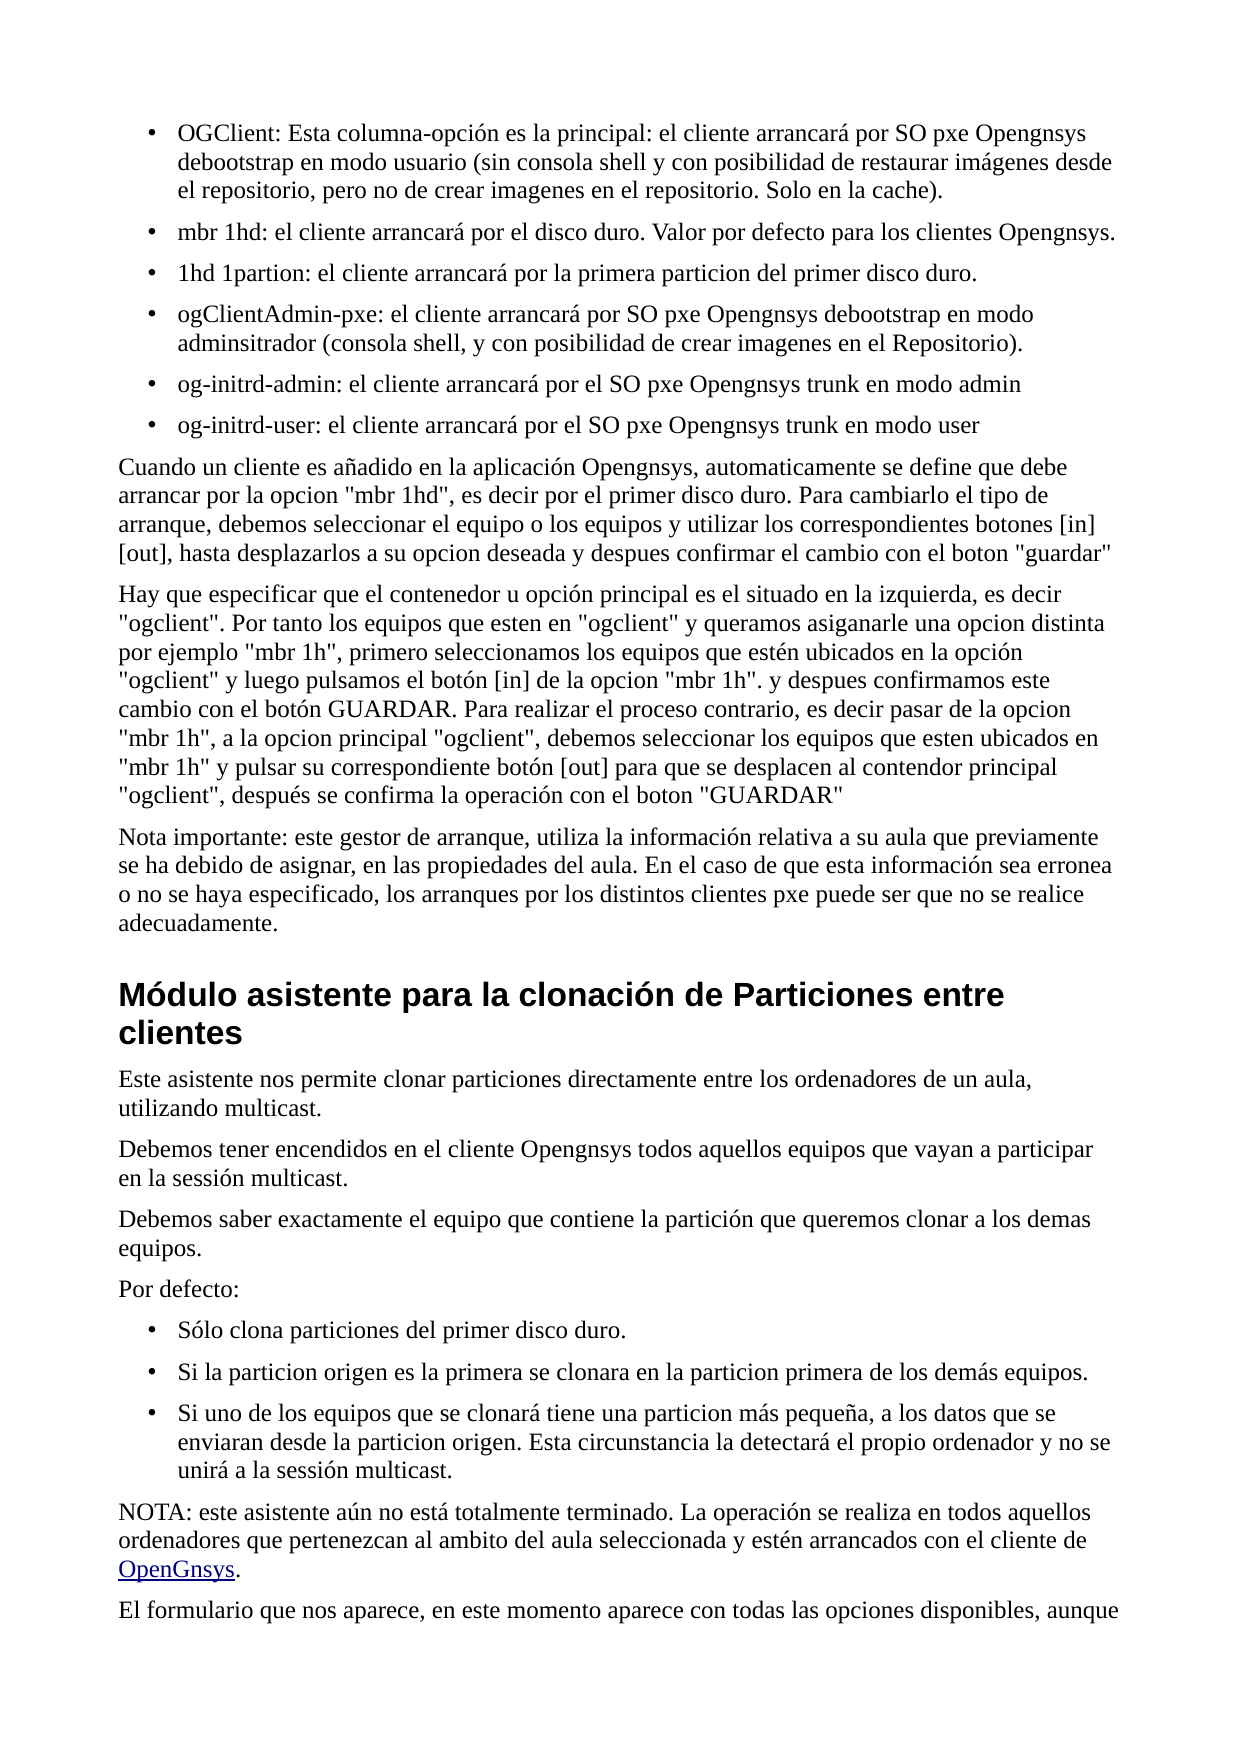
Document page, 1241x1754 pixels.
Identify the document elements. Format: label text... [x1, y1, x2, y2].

subtitle Módulo asistente para la clonación de Particiones entre clientes [118, 974, 1122, 1052]
list Sólo clona particiones del primer disco duro. [148, 1315, 1122, 1344]
list Si uno de los equipos que se clonará tiene una particion más pequeña, a los datos que se enviaran desde la particion origen. Esta circunstancia la detectará el propio ordenador y no se unirá a la sessión multicast. [148, 1398, 1122, 1484]
text Debemos saber exactamente el equipo que contiene la partición que queremos clonar a los demas equipos. [118, 1204, 1122, 1262]
text Cuando un cliente es añadido en la aplicación Opengnsys, automaticamente se define que debe arrancar por la opcion "mbr 1hd", es decir por el primer disco duro. Para cambiarlo el tipo de arranque, debemos seleccionar el equipo o los equipos y utilizar los correspondientes botones [in] [out], hasta desplazarlos a su opcion deseada y despues confirmar el cambio con el boton "guardar" [118, 452, 1122, 567]
text El formulario que nos aparece, en este momento aparece con todas las opciones disponibles, aunque [118, 1595, 1122, 1624]
text NOTA: este asistente aún no está totalmente terminado. La operación se realiza en todos aquellos ordenadores que pertenezcan al ambito del aula seleccionada y estén arrancados con el cliente de OpenGnsys. [118, 1497, 1122, 1583]
list 1hd 1partion: el cliente arrancará por la primera particion del primer disco duro. [148, 258, 1122, 287]
list og-initrd-admin: el cliente arrancará por el SO pxe Opengnsys trunk en modo admin [148, 369, 1122, 398]
text Hay que especificar que el contenedor u opción principal es el situado en la izquierda, es decir "ogclient". Por tanto los equipos que esten en "ogclient" y queramos asiganarle una opcion distinta por ejemplo "mbr 1h", primero seleccionamos los equipos que estén ubicados en la opción "ogclient" y luego pulsamos el botón [in] de la opcion "mbr 1h". y despues confirmamos este cambio con el botón GUARDAR. Para realizar el proceso contrario, es decir pasar de la opcion "mbr 1h", a la opcion principal "ogclient", debemos seleccionar los equipos que esten ubicados en "mbr 1h" y pulsar su correspondiente botón [out] para que se desplacen al contendor principal "ogclient", después se confirma la operación con el boton "GUARDAR" [118, 579, 1122, 809]
list mbr 1hd: el cliente arrancará por el disco duro. Valor por defecto para los clientes Opengnsys. [148, 217, 1122, 246]
list ogClientAdmin-pxe: el cliente arrancará por SO pxe Opengnsys debootstrap en modo adminsitrador (consola shell, y con posibilidad de crear imagenes en el Repositorio). [148, 299, 1122, 357]
list Si la particion origen es la primera se clonara en la particion primera de los demás equipos. [148, 1357, 1122, 1385]
text Debemos tener encendidos en el cliente Opengnsys todos aquellos equipos que vayan a participar en la sessión multicast. [118, 1134, 1122, 1192]
text Nota importante: este gestor de arranque, utiliza la información relativa a su aula que previamente se ha debido de asignar, en las propiedades del aula. En el caso de que esta información sea erronea o no se haya especificado, los arranques por los distintos clientes pxe puede ser que no se realice adecuadamente. [118, 822, 1122, 937]
text Este asistente nos permite clonar particiones directamente entre los ordenadores de un aula, utilizando multicast. [118, 1064, 1122, 1122]
text Por defecto: [118, 1274, 1122, 1303]
list OGClient: Esta columna-opción es la principal: el cliente arrancará por SO pxe Opengnsys debootstrap en modo usuario (sin consola shell y con posibilidad de restaurar imágenes desde el repositorio, pero no de crear imagenes en el repositorio. Solo en la cache). [148, 118, 1122, 204]
list og-initrd-user: el cliente arrancará por el SO pxe Opengnsys trunk en modo user [148, 411, 1122, 439]
